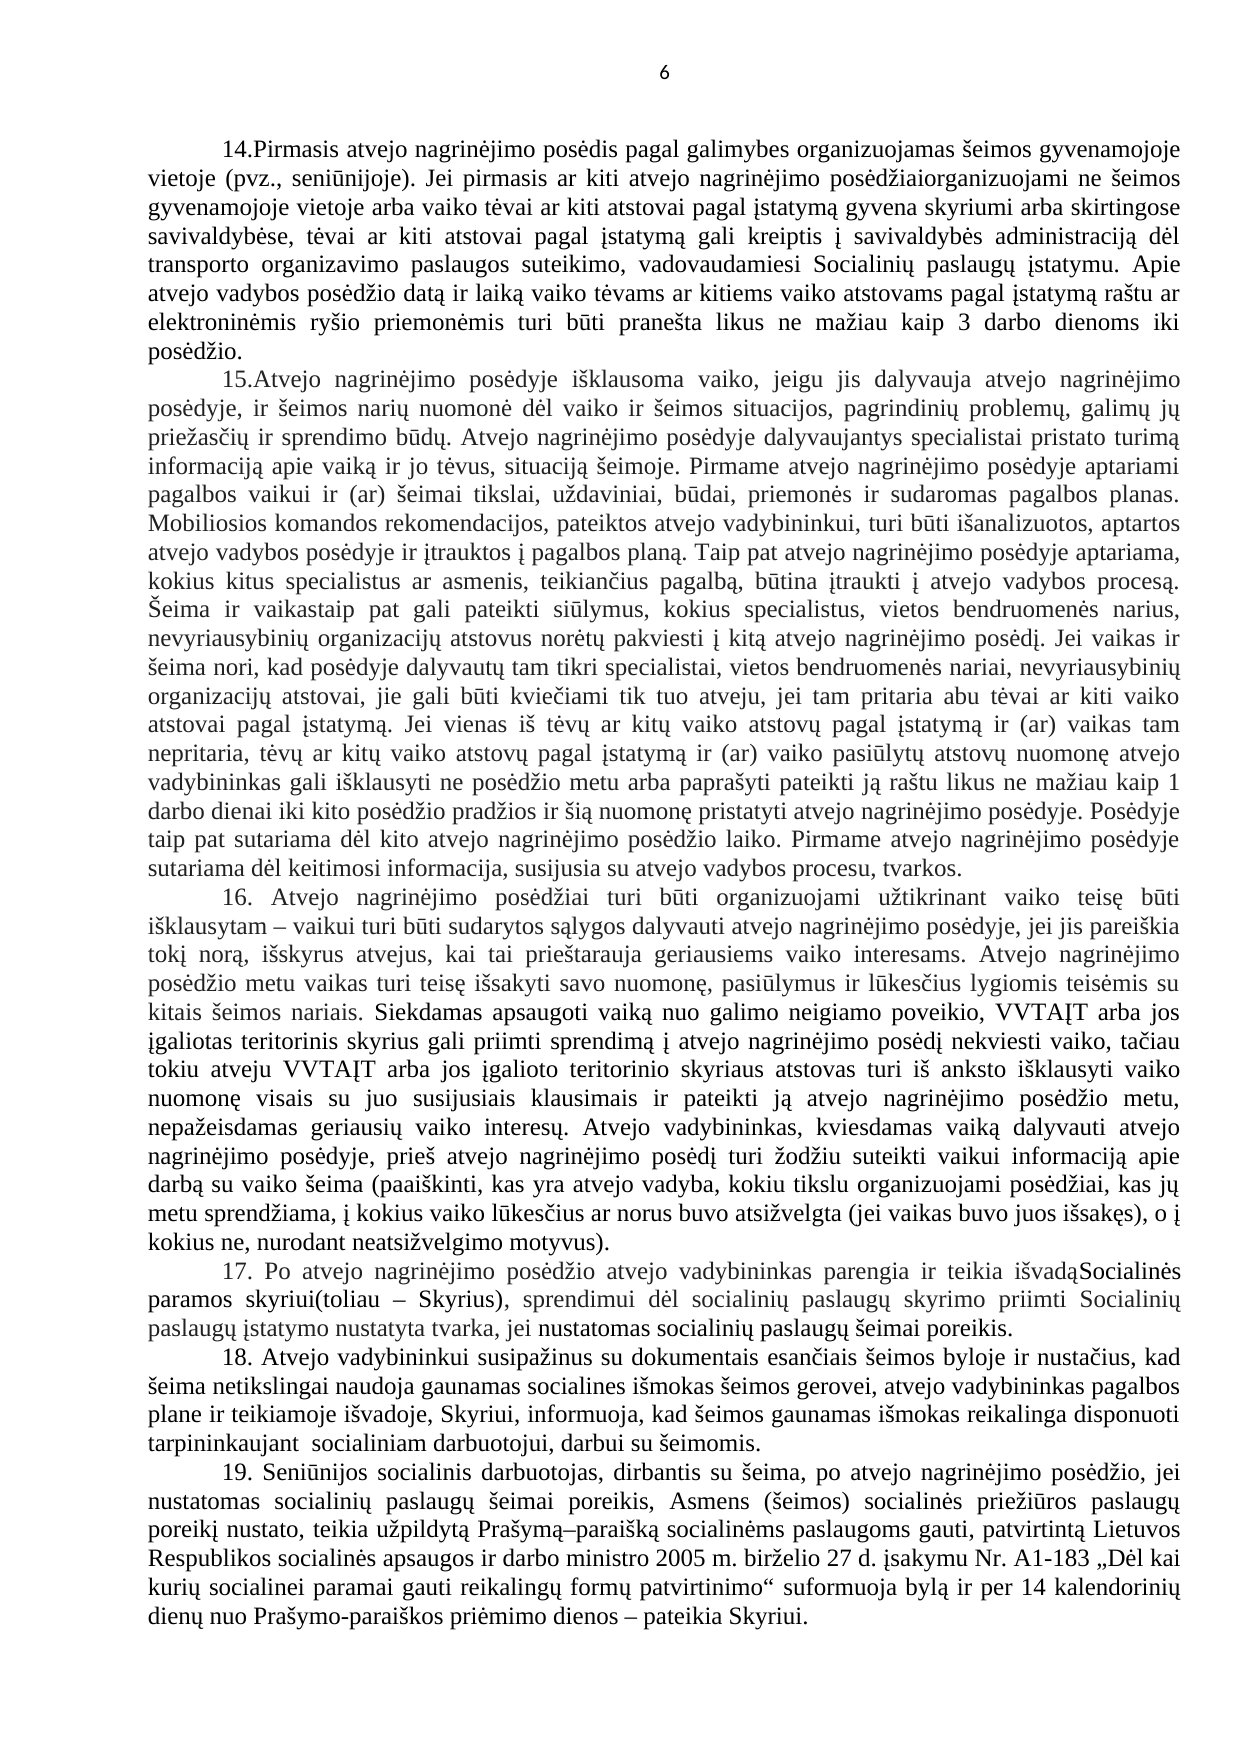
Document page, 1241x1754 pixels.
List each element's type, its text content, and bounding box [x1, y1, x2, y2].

text 19. Seniūnijos socialinis darbuotojas, dirbantis su šeima, po atvejo nagrinėjimo posėdžio, jei nustatomas socialinių paslaugų šeimai poreikis, Asmens (šeimos) socialinės priežiūros paslaugų poreikį nustato, teikia užpildytą Prašymą–paraišką socialinėms paslaugoms gauti, patvirtintą Lietuvos Respublikos socialinės apsaugos ir darbo ministro 2005 m. birželio 27 d. įsakymu Nr. A1-183 „Dėl kai kurių socialinei paramai gauti reikalingų formų patvirtinimo“ suformuoja bylą ir per 14 kalendorinių dienų nuo Prašymo-paraiškos priėmimo dienos – pateikia Skyriui. [148, 1457, 1181, 1629]
text 18. Atvejo vadybininkui susipažinus su dokumentais esančiais šeimos byloje ir nustačius, kad šeima netikslingai naudoja gaunamas socialines išmokas šeimos gerovei, atvejo vadybininkas pagalbos plane ir teikiamoje išvadoje, Skyriui, informuoja, kad šeimos gaunamas išmokas reikalinga disponuoti tarpininkaujant socialiniam darbuotojui, darbui su šeimomis. [148, 1342, 1181, 1457]
text 14.Pirmasis atvejo nagrinėjimo posėdis pagal galimybes organizuojamas šeimos gyvenamojoje vietoje (pvz., seniūnijoje). Jei pirmasis ar kiti atvejo nagrinėjimo posėdžiaiorganizuojami ne šeimos gyvenamojoje vietoje arba vaiko tėvai ar kiti atstovai pagal įstatymą gyvena skyriumi arba skirtingose savivaldybėse, tėvai ar kiti atstovai pagal įstatymą gali kreiptis į savivaldybės administraciją dėl transporto organizavimo paslaugos suteikimo, vadovaudamiesi Socialinių paslaugų įstatymu. Apie atvejo vadybos posėdžio datą ir laiką vaiko tėvams ar kitiems vaiko atstovams pagal įstatymą raštu ar elektroninėmis ryšio priemonėmis turi būti pranešta likus ne mažiau kaip 3 darbo dienoms iki posėdžio. [148, 134, 1181, 364]
text 16. Atvejo nagrinėjimo posėdžiai turi būti organizuojami užtikrinant vaiko teisę būti išklausytam – vaikui turi būti sudarytos sąlygos dalyvauti atvejo nagrinėjimo posėdyje, jei jis pareiškia tokį norą, išskyrus atvejus, kai tai prieštarauja geriausiems vaiko interesams. Atvejo nagrinėjimo posėdžio metu vaikas turi teisę išsakyti savo nuomonę, pasiūlymus ir lūkesčius lygiomis teisėmis su kitais šeimos nariais. Siekdamas apsaugoti vaiką nuo galimo neigiamo poveikio, VVTAĮT arba jos įgaliotas teritorinis skyrius gali priimti sprendimą į atvejo nagrinėjimo posėdį nekviesti vaiko, tačiau tokiu atveju VVTAĮT arba jos įgalioto teritorinio skyriaus atstovas turi iš anksto išklausyti vaiko nuomonę visais su juo susijusiais klausimais ir pateikti ją atvejo nagrinėjimo posėdžio metu, nepažeisdamas geriausių vaiko interesų. Atvejo vadybininkas, kviesdamas vaiką dalyvauti atvejo nagrinėjimo posėdyje, prieš atvejo nagrinėjimo posėdį turi žodžiu suteikti vaikui informaciją apie darbą su vaiko šeima (paaiškinti, kas yra atvejo vadyba, kokiu tikslu organizuojami posėdžiai, kas jų metu sprendžiama, į kokius vaiko lūkesčius ar norus buvo atsižvelgta (jei vaikas buvo juos išsakęs), o į kokius ne, nurodant neatsižvelgimo motyvus). [148, 882, 1181, 1256]
text 15.Atvejo nagrinėjimo posėdyje išklausoma vaiko, jeigu jis dalyvauja atvejo nagrinėjimo posėdyje, ir šeimos narių nuomonė dėl vaiko ir šeimos situacijos, pagrindinių problemų, galimų jų priežasčių ir sprendimo būdų. Atvejo nagrinėjimo posėdyje dalyvaujantys specialistai pristato turimą informaciją apie vaiką ir jo tėvus, situaciją šeimoje. Pirmame atvejo nagrinėjimo posėdyje aptariami pagalbos vaikui ir (ar) šeimai tikslai, uždaviniai, būdai, priemonės ir sudaromas pagalbos planas. Mobiliosios komandos rekomendacijos, pateiktos atvejo vadybininkui, turi būti išanalizuotos, aptartos atvejo vadybos posėdyje ir įtrauktos į pagalbos planą. Taip pat atvejo nagrinėjimo posėdyje aptariama, kokius kitus specialistus ar asmenis, teikiančius pagalbą, būtina įtraukti į atvejo vadybos procesą. Šeima ir vaikastaip pat gali pateikti siūlymus, kokius specialistus, vietos bendruomenės narius, nevyriausybinių organizacijų atstovus norėtų pakviesti į kitą atvejo nagrinėjimo posėdį. Jei vaikas ir šeima nori, kad posėdyje dalyvautų tam tikri specialistai, vietos bendruomenės nariai, nevyriausybinių organizacijų atstovai, jie gali būti kviečiami tik tuo atveju, jei tam pritaria abu tėvai ar kiti vaiko atstovai pagal įstatymą. Jei vienas iš tėvų ar kitų vaiko atstovų pagal įstatymą ir (ar) vaikas tam nepritaria, tėvų ar kitų vaiko atstovų pagal įstatymą ir (ar) vaiko pasiūlytų atstovų nuomonę atvejo vadybininkas gali išklausyti ne posėdžio metu arba paprašyti pateikti ją raštu likus ne mažiau kaip 1 darbo dienai iki kito posėdžio pradžios ir šią nuomonę pristatyti atvejo nagrinėjimo posėdyje. Posėdyje taip pat sutariama dėl kito atvejo nagrinėjimo posėdžio laiko. Pirmame atvejo nagrinėjimo posėdyje sutariama dėl keitimosi informacija, susijusia su atvejo vadybos procesu, tvarkos. [148, 364, 1181, 882]
text 17. Po atvejo nagrinėjimo posėdžio atvejo vadybininkas parengia ir teikia išvadąSocialinės paramos skyriui(toliau – Skyrius), sprendimui dėl socialinių paslaugų skyrimo priimti Socialinių paslaugų įstatymo nustatyta tvarka, jei nustatomas socialinių paslaugų šeimai poreikis. [148, 1256, 1181, 1342]
